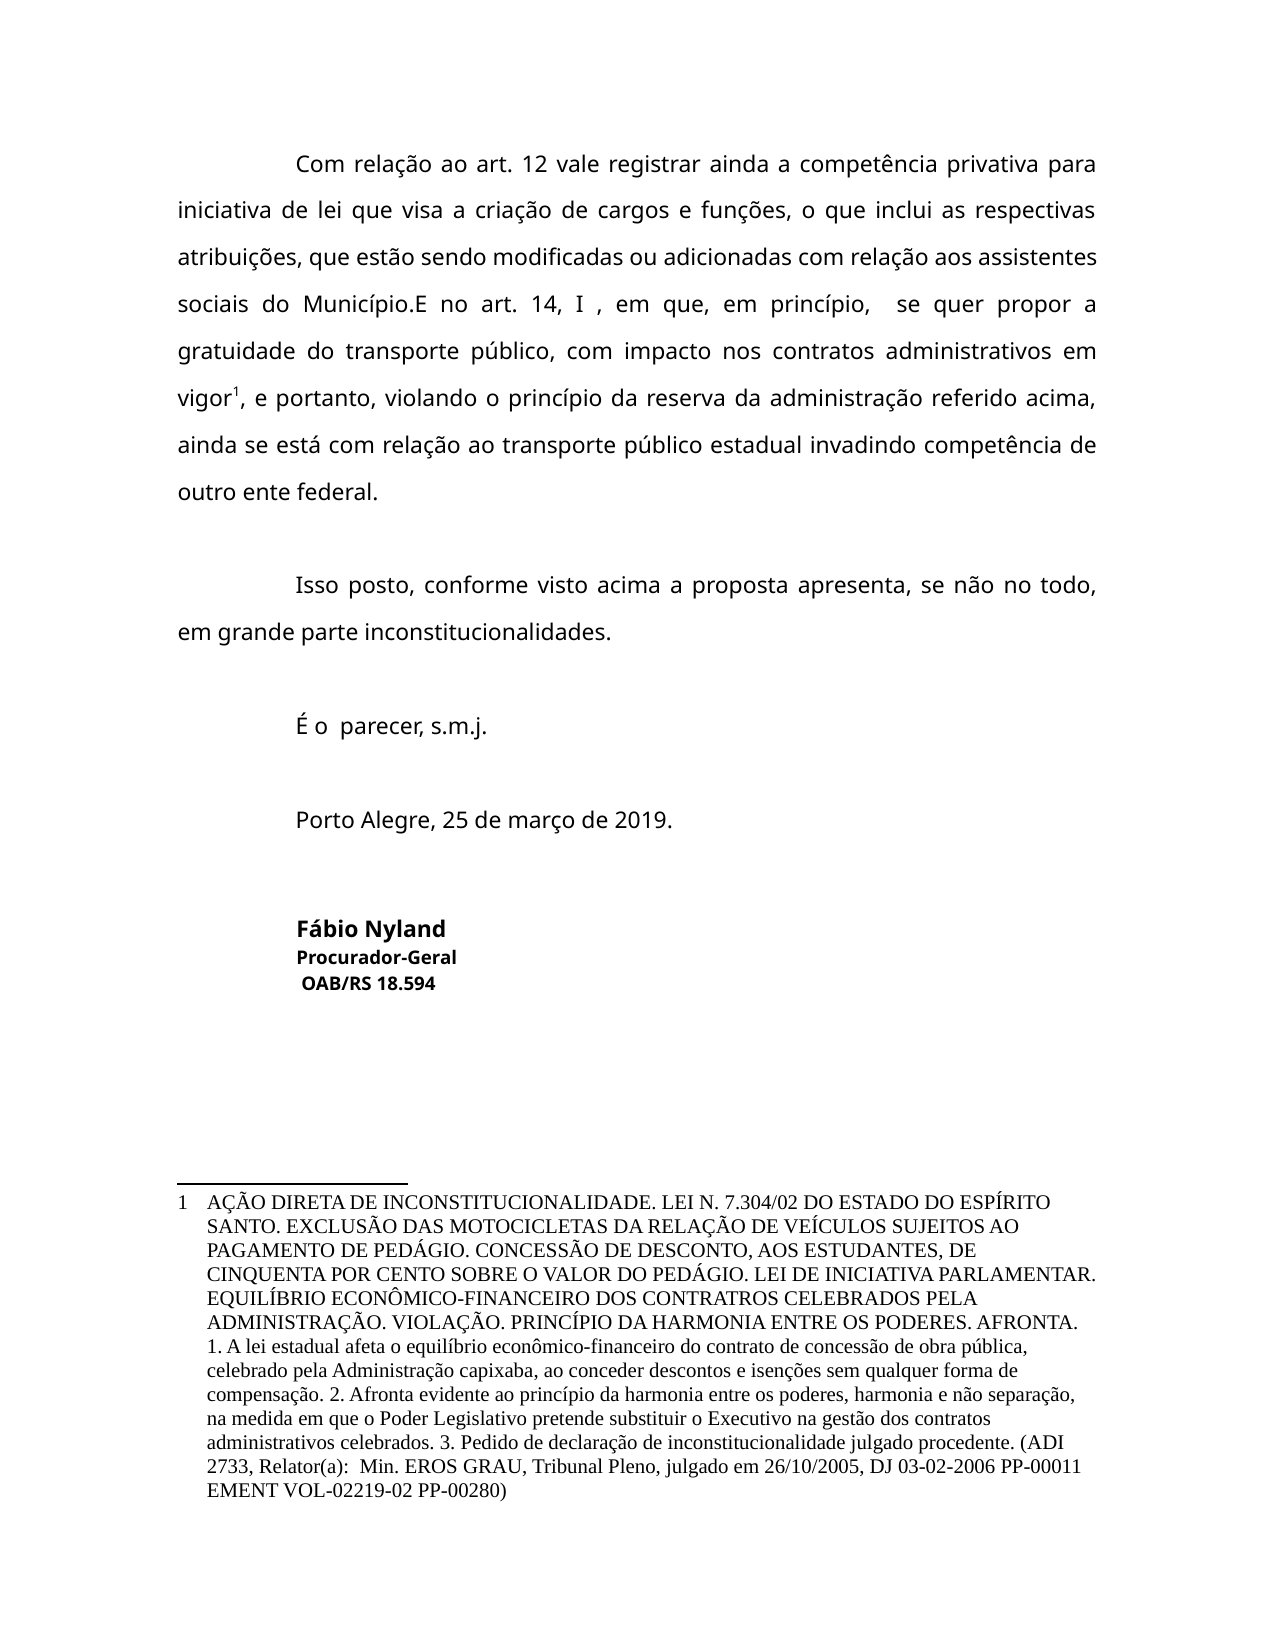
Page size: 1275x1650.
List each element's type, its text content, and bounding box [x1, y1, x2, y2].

text Porto Alegre, 25 de março de 2019. [177, 804, 1098, 835]
text AÇÃO DIRETA DE INCONSTITUCIONALIDADE. LEI N. 7.304/02 DO ESTADO DO ESPÍRITO SANTO. EXCLUSÃO DAS MOTOCICLETAS DA RELAÇÃO DE VEÍCULOS SUJEITOS AO PAGAMENTO DE PEDÁGIO. CONCESSÃO DE DESCONTO, AOS ESTUDANTES, DE CINQUENTA POR CENTO SOBRE O VALOR DO PEDÁGIO. LEI DE INICIATIVA PARLAMENTAR. EQUILÍBRIO ECONÔMICO-FINANCEIRO DOS CONTRATROS CELEBRADOS PELA ADMINISTRAÇÃO. VIOLAÇÃO. PRINCÍPIO DA HARMONIA ENTRE OS PODERES. AFRONTA. 1. A lei estadual afeta o equilíbrio econômico-financeiro do contrato de concessão de obra pública, celebrado pela Administração capixaba, ao conceder descontos e isenções sem qualquer forma de compensação. 2. Afronta evidente ao princípio da harmonia entre os poderes, harmonia e não separação, na medida em que o Poder Legislativo pretende substituir o Executivo na gestão dos contratos administrativos celebrados. 3. Pedido de declaração de inconstitucionalidade julgado procedente. (ADI 2733, Relator(a): Min. EROS GRAU, Tribunal Pleno, julgado em 26/10/2005, DJ 03-02-2006 PP-00011 EMENT VOL-02219-02 PP-00280) [177, 1189, 1098, 1502]
text Procurador-Geral [177, 944, 1098, 970]
text Isso posto, conforme visto acima a proposta apresenta, se não no todo, em grande parte inconstitucionalidades. [177, 569, 1098, 648]
text Com relação ao art. 12 vale registrar ainda a competência privativa para iniciativa de lei que visa a criação de cargos e funções, o que inclui as respectivas atribuições, que estão sendo modificadas ou adicionadas com relação aos assistentes sociais do Município.E no art. 14, I , em que, em princípio, se quer propor a gratuidade do transporte público, com impacto nos contratos administrativos em vigor, e portanto, violando o princípio da reserva da administração referido acima, ainda se está com relação ao transporte público estadual invadindo competência de outro ente federal. [177, 148, 1098, 507]
text É o parecer, s.m.j. [177, 710, 1098, 741]
text Fábio Nyland [177, 913, 1098, 944]
text OAB/RS 18.594 [177, 970, 1098, 996]
